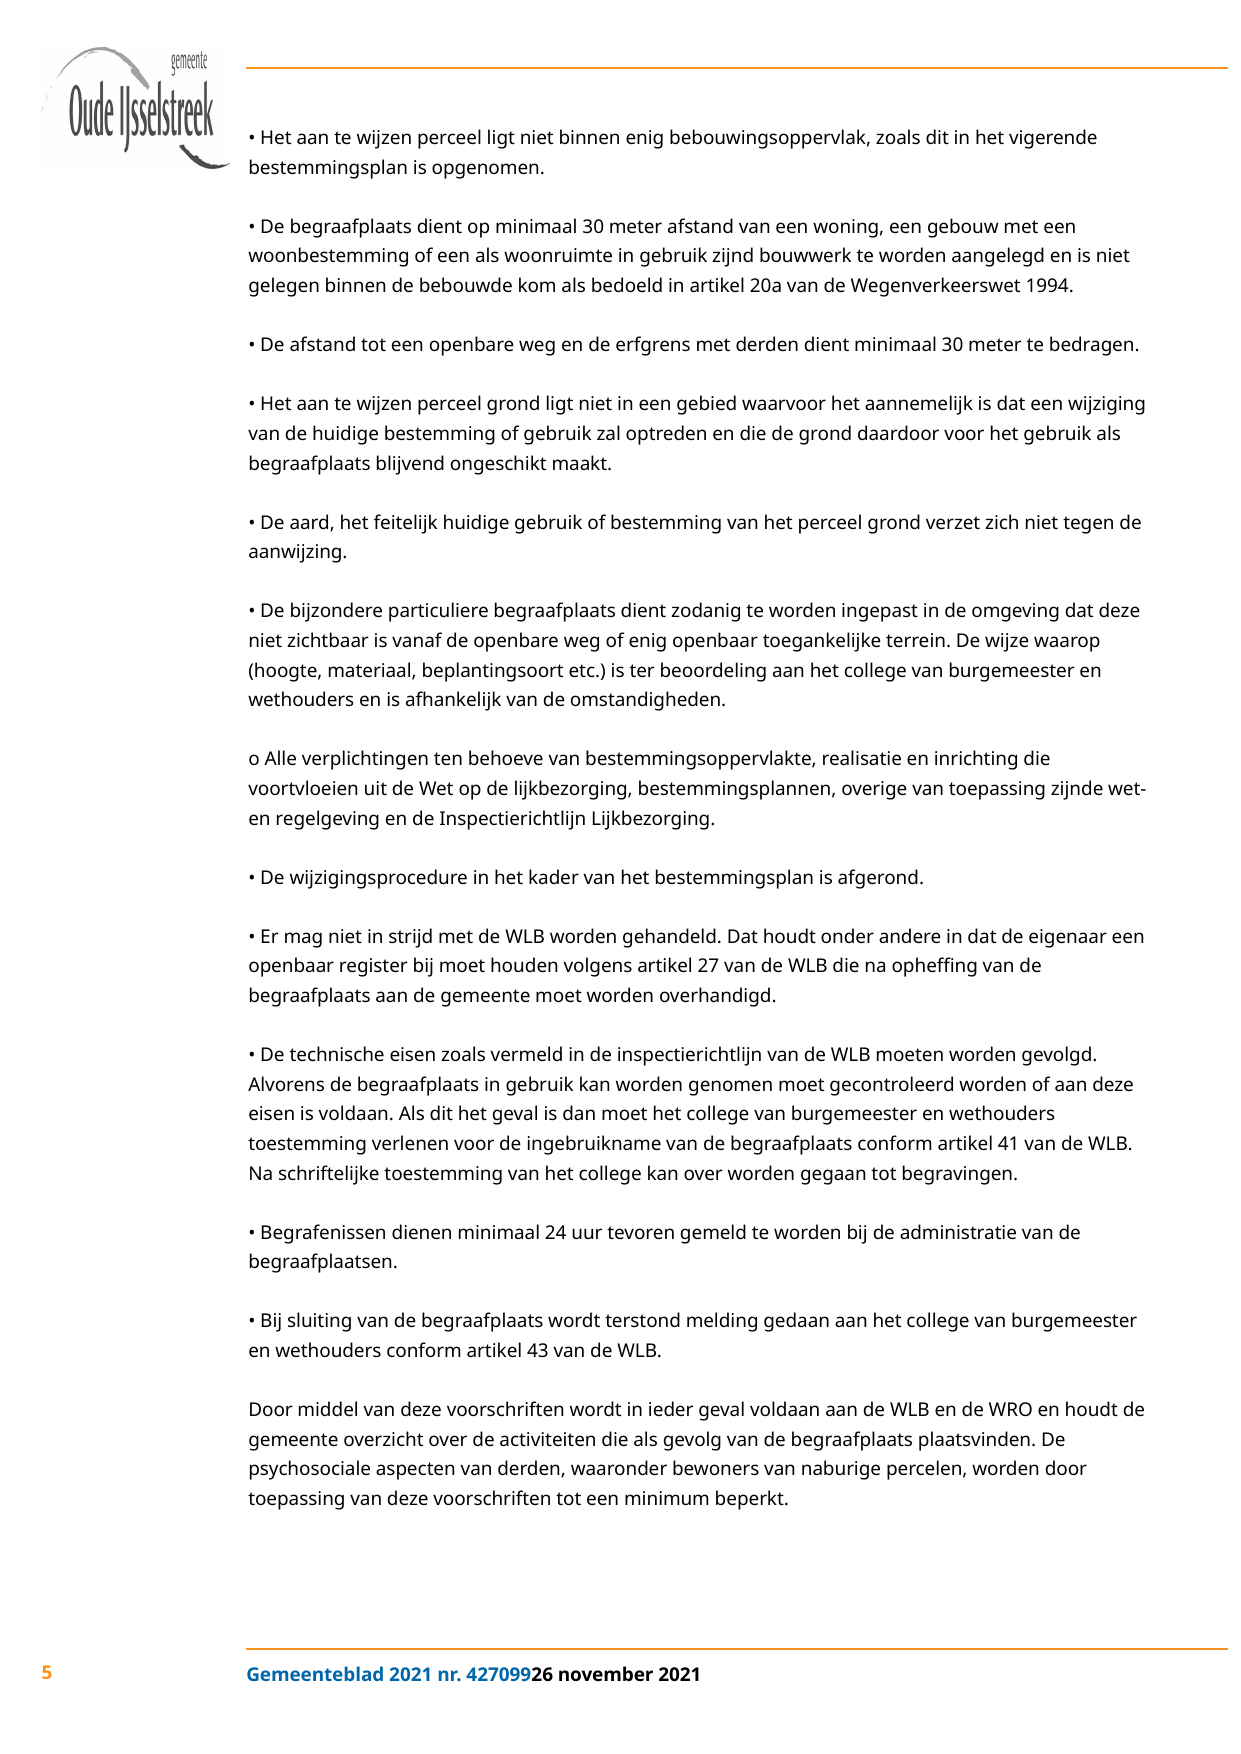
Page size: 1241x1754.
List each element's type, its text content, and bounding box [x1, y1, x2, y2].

text • Bij sluiting van de begraafplaats wordt terstond melding gedaan aan het college van burgemeester en wethouders conform artikel 43 van de WLB. [248, 1308, 1152, 1363]
text o Alle verplichtingen ten behoeve van bestemmingsoppervlakte, realisatie en inrichting die voortvloeien uit de Wet op de lijkbezorging, bestemmingsplannen, overige van toepassing zijnde wet- en regelgeving en de Inspectierichtlijn Lijkbezorging. [248, 746, 1152, 831]
text • De wijzigingsprocedure in het kader van het bestemmingsplan is afgerond. [248, 864, 1152, 890]
text • Het aan te wijzen perceel grond ligt niet in een gebied waarvoor het aannemelijk is dat een wijziging van de huidige bestemming of gebruik zal optreden en die de grond daardoor voor het gebruik als begraafplaats blijvend ongeschikt maakt. [248, 391, 1152, 476]
text • Er mag niet in strijd met de WLB worden gehandeld. Dat houdt onder andere in dat de eigenaar een openbaar register bij moet houden volgens artikel 27 van de WLB die na opheffing van de begraafplaats aan de gemeente moet worden overhandigd. [248, 923, 1152, 1008]
text • De bijzondere particuliere begraafplaats dient zodanig te worden ingepast in de omgeving dat deze niet zichtbaar is vanaf de openbare weg of enig openbaar toegankelijke terrein. De wijze waarop (hoogte, materiaal, beplantingsoort etc.) is ter beoordeling aan het college van burgemeester en wethouders en is afhankelijk van de omstandigheden. [248, 598, 1152, 712]
text • De afstand tot een openbare weg en de erfgrens met derden dient minimaal 30 meter te bedragen. [248, 331, 1152, 357]
text Door middel van deze voorschriften wordt in ieder geval voldaan aan de WLB en de WRO en houdt de gemeente overzicht over de activiteiten die als gevolg van de begraafplaats plaatsvinden. De psychosociale aspecten van derden, waaronder bewoners van naburige percelen, worden door toepassing van deze voorschriften tot een minimum beperkt. [248, 1396, 1152, 1511]
picture [41, 47, 231, 172]
text • De begraafplaats dient op minimaal 30 meter afstand van een woning, een gebouw met een woonbestemming of een als woonruimte in gebruik zijnd bouwwerk te worden aangelegd en is niet gelegen binnen de bebouwde kom als bedoeld in artikel 20a van de Wegenverkeerswet 1994. [248, 213, 1152, 298]
text • De technische eisen zoals vermeld in de inspectierichtlijn van de WLB moeten worden gevolgd. Alvorens de begraafplaats in gebruik kan worden genomen moet gecontroleerd worden of aan deze eisen is voldaan. Als dit het geval is dan moet het college van burgemeester en wethouders toestemming verlenen voor de ingebruikname van de begraafplaats conform artikel 41 van de WLB. Na schriftelijke toestemming van het college kan over worden gegaan tot begravingen. [248, 1041, 1152, 1186]
text • Begrafenissen dienen minimaal 24 uur tevoren gemeld te worden bij de administratie van de begraafplaatsen. [248, 1219, 1152, 1274]
text • De aard, het feitelijk huidige gebruik of bestemming van het perceel grond verzet zich niet tegen de aanwijzing. [248, 509, 1152, 564]
text • Het aan te wijzen perceel ligt niet binnen enig bebouwingsoppervlak, zoals dit in het vigerende bestemmingsplan is opgenomen. [248, 124, 1152, 180]
